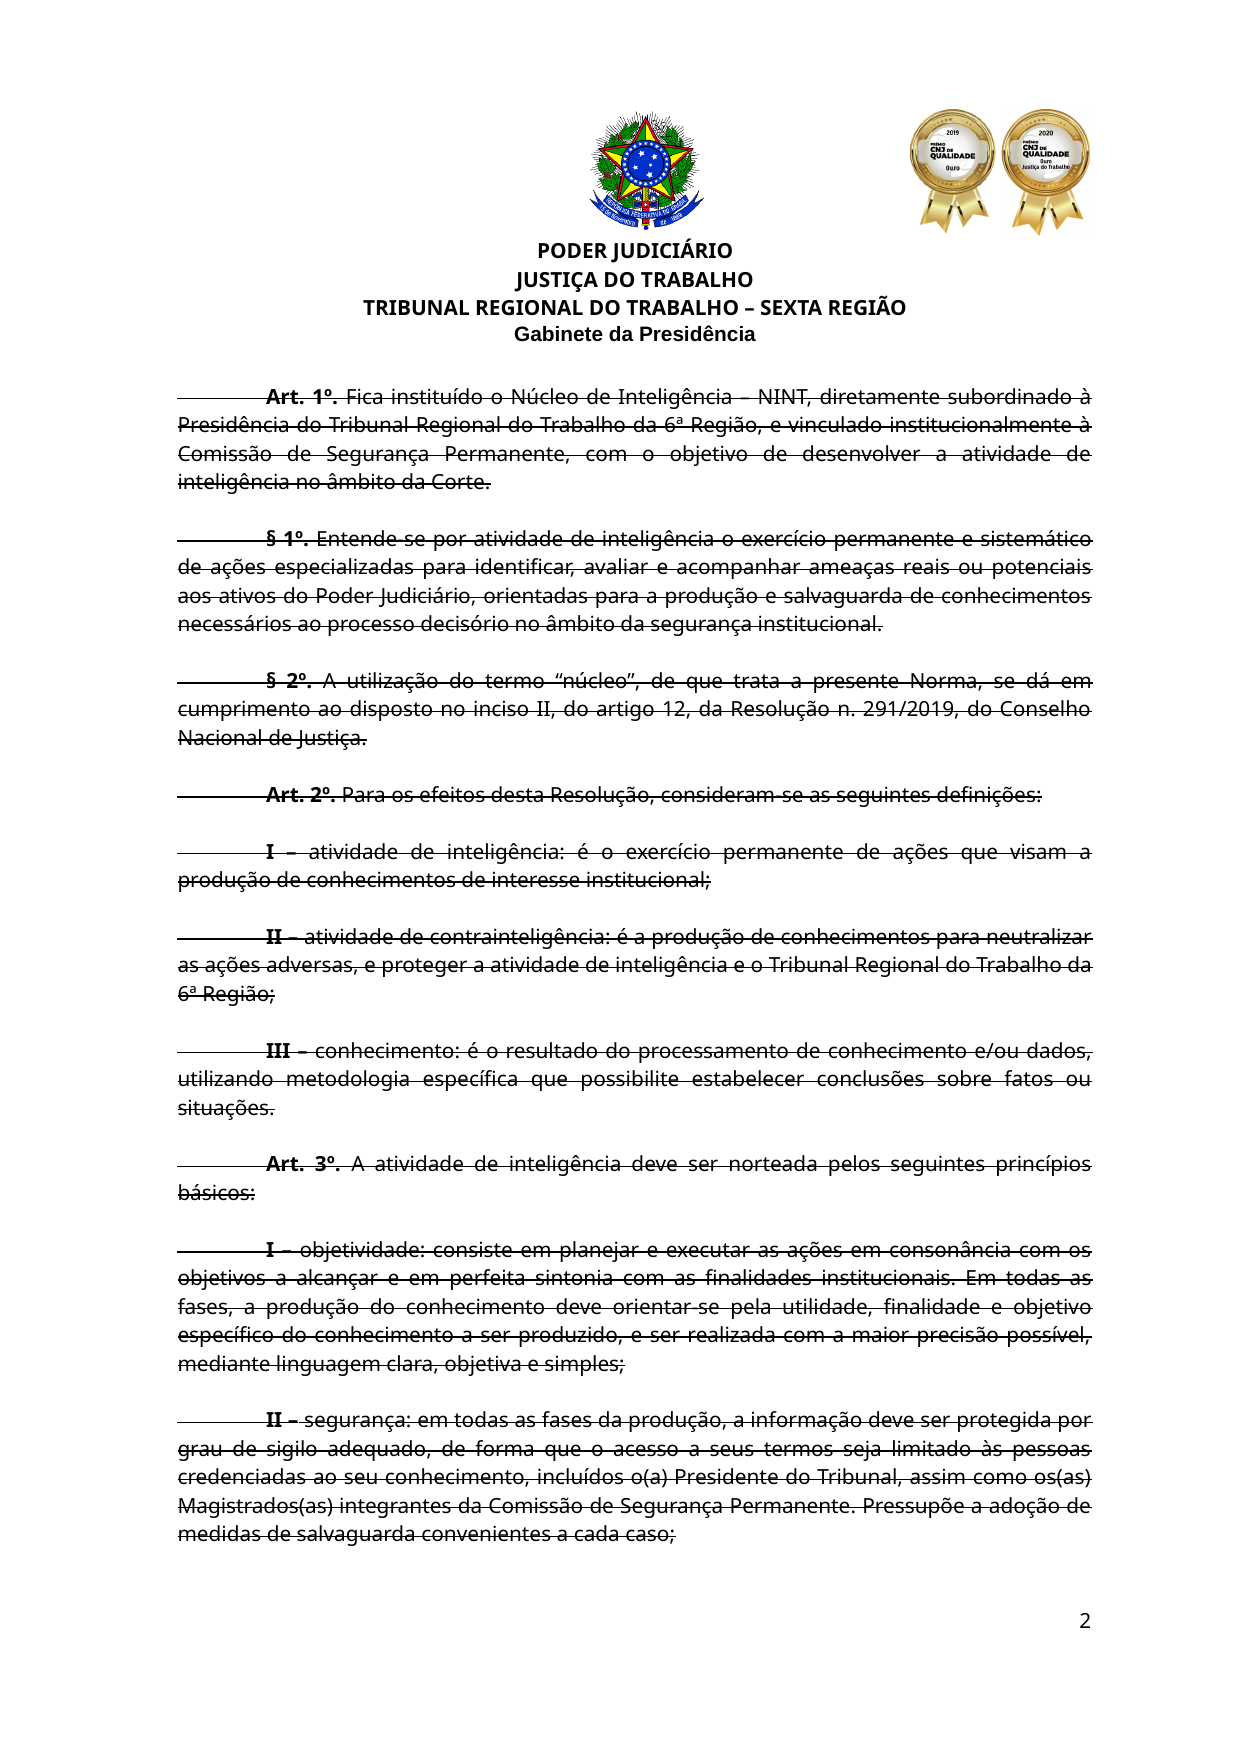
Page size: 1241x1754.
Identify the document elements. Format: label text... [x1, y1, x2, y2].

text Art. 3º. A atividade de inteligência deve ser norteada pelos seguintes princípios básicos: [177, 1167, 1092, 1206]
text II – atividade de contrainteligência: é a produção de conhecimentos para neutralizar as ações adversas, e proteger a atividade de inteligência e o Tribunal Regional do Trabalho da 6ª Região; [177, 940, 1092, 967]
text § 2º. A utilização do termo “núcleo”, de que trata a presente Norma, se dá em cumprimento ao disposto no inciso II, do artigo 12, da Resolução n. 291/2019, do Conselho Nacional de Justiça. [177, 712, 1092, 751]
text III – conhecimento: é o resultado do processamento de conhecimento e/ou dados, utilizando metodologia específica que possibilite estabelecer conclusões sobre fatos ou situações. [177, 1053, 1092, 1081]
text II – atividade de contrainteligência: é a produção de conhecimentos para neutralizar as ações adversas, e proteger a atividade de inteligência e o Tribunal Regional do Trabalho da 6ª Região; [177, 968, 1092, 1007]
text II – atividade de contrainteligência: é a produção de conhecimentos para neutralizar as ações adversas, e proteger a atividade de inteligência e o Tribunal Regional do Trabalho da 6ª Região; [177, 922, 1092, 938]
text § 1º. Entende-se por atividade de inteligência o exercício permanente e sistemático de ações especializadas para identificar, avaliar e acompanhar ameaças reais ou potenciais aos ativos do Poder Judiciário, orientadas para a produção e salvaguarda de conhecimentos necessários ao processo decisório no âmbito da segurança institucional. [177, 570, 1092, 597]
text Art. 1º. Fica instituído o Núcleo de Inteligência – NINT, diretamente subordinado à Presidência do Tribunal Regional do Trabalho da 6ª Região, e vinculado institucionalmente à Comissão de Segurança Permanente, com o objetivo de desenvolver a atividade de inteligência no âmbito da Corte. [177, 382, 1092, 398]
text Art. 1º. Fica instituído o Núcleo de Inteligência – NINT, diretamente subordinado à Presidência do Tribunal Regional do Trabalho da 6ª Região, e vinculado institucionalmente à Comissão de Segurança Permanente, com o objetivo de desenvolver a atividade de inteligência no âmbito da Corte. [177, 427, 1092, 455]
text I – objetividade: consiste em planejar e executar as ações em consonância com os objetivos a alcançar e em perfeita sintonia com as finalidades institucionais. Em todas as fases, a produção do conhecimento deve orientar-se pela utilidade, finalidade e objetivo específico do conhecimento a ser produzido, e ser realizada com a maior precisão possível, mediante linguagem clara, objetiva e simples; [177, 1253, 1092, 1279]
text II – segurança: em todas as fases da produção, a informação deve ser protegida por grau de sigilo adequado, de forma que o acesso a seus termos seja limitado às pessoas credenciadas ao seu conhecimento, incluídos o(a) Presidente do Tribunal, assim como os(as) Magistrados(as) integrantes da Comissão de Segurança Permanente. Pressupõe a adoção de medidas de salvaguarda convenientes a cada caso; [177, 1423, 1092, 1450]
text § 2º. A utilização do termo “núcleo”, de que trata a presente Norma, se dá em cumprimento ao disposto no inciso II, do artigo 12, da Resolução n. 291/2019, do Conselho Nacional de Justiça. [177, 666, 1092, 682]
text I – objetividade: consiste em planejar e executar as ações em consonância com os objetivos a alcançar e em perfeita sintonia com as finalidades institucionais. Em todas as fases, a produção do conhecimento deve orientar-se pela utilidade, finalidade e objetivo específico do conhecimento a ser produzido, e ser realizada com a maior precisão possível, mediante linguagem clara, objetiva e simples; [177, 1280, 1092, 1308]
text II – segurança: em todas as fases da produção, a informação deve ser protegida por grau de sigilo adequado, de forma que o acesso a seus termos seja limitado às pessoas credenciadas ao seu conhecimento, incluídos o(a) Presidente do Tribunal, assim como os(as) Magistrados(as) integrantes da Comissão de Segurança Permanente. Pressupõe a adoção de medidas de salvaguarda convenientes a cada caso; [177, 1406, 1092, 1422]
text I – objetividade: consiste em planejar e executar as ações em consonância com os objetivos a alcançar e em perfeita sintonia com as finalidades institucionais. Em todas as fases, a produção do conhecimento deve orientar-se pela utilidade, finalidade e objetivo específico do conhecimento a ser produzido, e ser realizada com a maior precisão possível, mediante linguagem clara, objetiva e simples; [177, 1235, 1092, 1251]
text I – objetividade: consiste em planejar e executar as ações em consonância com os objetivos a alcançar e em perfeita sintonia com as finalidades institucionais. Em todas as fases, a produção do conhecimento deve orientar-se pela utilidade, finalidade e objetivo específico do conhecimento a ser produzido, e ser realizada com a maior precisão possível, mediante linguagem clara, objetiva e simples; [177, 1337, 1092, 1377]
text Art. 1º. Fica instituído o Núcleo de Inteligência – NINT, diretamente subordinado à Presidência do Tribunal Regional do Trabalho da 6ª Região, e vinculado institucionalmente à Comissão de Segurança Permanente, com o objetivo de desenvolver a atividade de inteligência no âmbito da Corte. [177, 399, 1092, 426]
text I – atividade de inteligência: é o exercício permanente de ações que visam a produção de conhecimentos de interesse institucional; [177, 854, 1092, 894]
text III – conhecimento: é o resultado do processamento de conhecimento e/ou dados, utilizando metodologia específica que possibilite estabelecer conclusões sobre fatos ou situações. [177, 1036, 1092, 1052]
text I – atividade de inteligência: é o exercício permanente de ações que visam a produção de conhecimentos de interesse institucional; [177, 837, 1092, 853]
text Art. 2º. Para os efeitos desta Resolução, consideram-se as seguintes definições: [177, 780, 1092, 808]
text § 1º. Entende-se por atividade de inteligência o exercício permanente e sistemático de ações especializadas para identificar, avaliar e acompanhar ameaças reais ou potenciais aos ativos do Poder Judiciário, orientadas para a produção e salvaguarda de conhecimentos necessários ao processo decisório no âmbito da segurança institucional. [177, 524, 1092, 540]
text § 2º. A utilização do termo “núcleo”, de que trata a presente Norma, se dá em cumprimento ao disposto no inciso II, do artigo 12, da Resolução n. 291/2019, do Conselho Nacional de Justiça. [177, 684, 1092, 711]
text Art. 1º. Fica instituído o Núcleo de Inteligência – NINT, diretamente subordinado à Presidência do Tribunal Regional do Trabalho da 6ª Região, e vinculado institucionalmente à Comissão de Segurança Permanente, com o objetivo de desenvolver a atividade de inteligência no âmbito da Corte. [177, 456, 1092, 496]
text III – conhecimento: é o resultado do processamento de conhecimento e/ou dados, utilizando metodologia específica que possibilite estabelecer conclusões sobre fatos ou situações. [177, 1082, 1092, 1121]
text § 1º. Entende-se por atividade de inteligência o exercício permanente e sistemático de ações especializadas para identificar, avaliar e acompanhar ameaças reais ou potenciais aos ativos do Poder Judiciário, orientadas para a produção e salvaguarda de conhecimentos necessários ao processo decisório no âmbito da segurança institucional. [177, 542, 1092, 569]
text Art. 3º. A atividade de inteligência deve ser norteada pelos seguintes princípios básicos: [177, 1149, 1092, 1166]
text II – segurança: em todas as fases da produção, a informação deve ser protegida por grau de sigilo adequado, de forma que o acesso a seus termos seja limitado às pessoas credenciadas ao seu conhecimento, incluídos o(a) Presidente do Tribunal, assim como os(as) Magistrados(as) integrantes da Comissão de Segurança Permanente. Pressupõe a adoção de medidas de salvaguarda convenientes a cada caso; [177, 1480, 1092, 1507]
text II – segurança: em todas as fases da produção, a informação deve ser protegida por grau de sigilo adequado, de forma que o acesso a seus termos seja limitado às pessoas credenciadas ao seu conhecimento, incluídos o(a) Presidente do Tribunal, assim como os(as) Magistrados(as) integrantes da Comissão de Segurança Permanente. Pressupõe a adoção de medidas de salvaguarda convenientes a cada caso; [177, 1508, 1092, 1548]
text II – segurança: em todas as fases da produção, a informação deve ser protegida por grau de sigilo adequado, de forma que o acesso a seus termos seja limitado às pessoas credenciadas ao seu conhecimento, incluídos o(a) Presidente do Tribunal, assim como os(as) Magistrados(as) integrantes da Comissão de Segurança Permanente. Pressupõe a adoção de medidas de salvaguarda convenientes a cada caso; [177, 1451, 1092, 1479]
text § 1º. Entende-se por atividade de inteligência o exercício permanente e sistemático de ações especializadas para identificar, avaliar e acompanhar ameaças reais ou potenciais aos ativos do Poder Judiciário, orientadas para a produção e salvaguarda de conhecimentos necessários ao processo decisório no âmbito da segurança institucional. [177, 598, 1092, 638]
text I – objetividade: consiste em planejar e executar as ações em consonância com os objetivos a alcançar e em perfeita sintonia com as finalidades institucionais. Em todas as fases, a produção do conhecimento deve orientar-se pela utilidade, finalidade e objetivo específico do conhecimento a ser produzido, e ser realizada com a maior precisão possível, mediante linguagem clara, objetiva e simples; [177, 1309, 1092, 1336]
